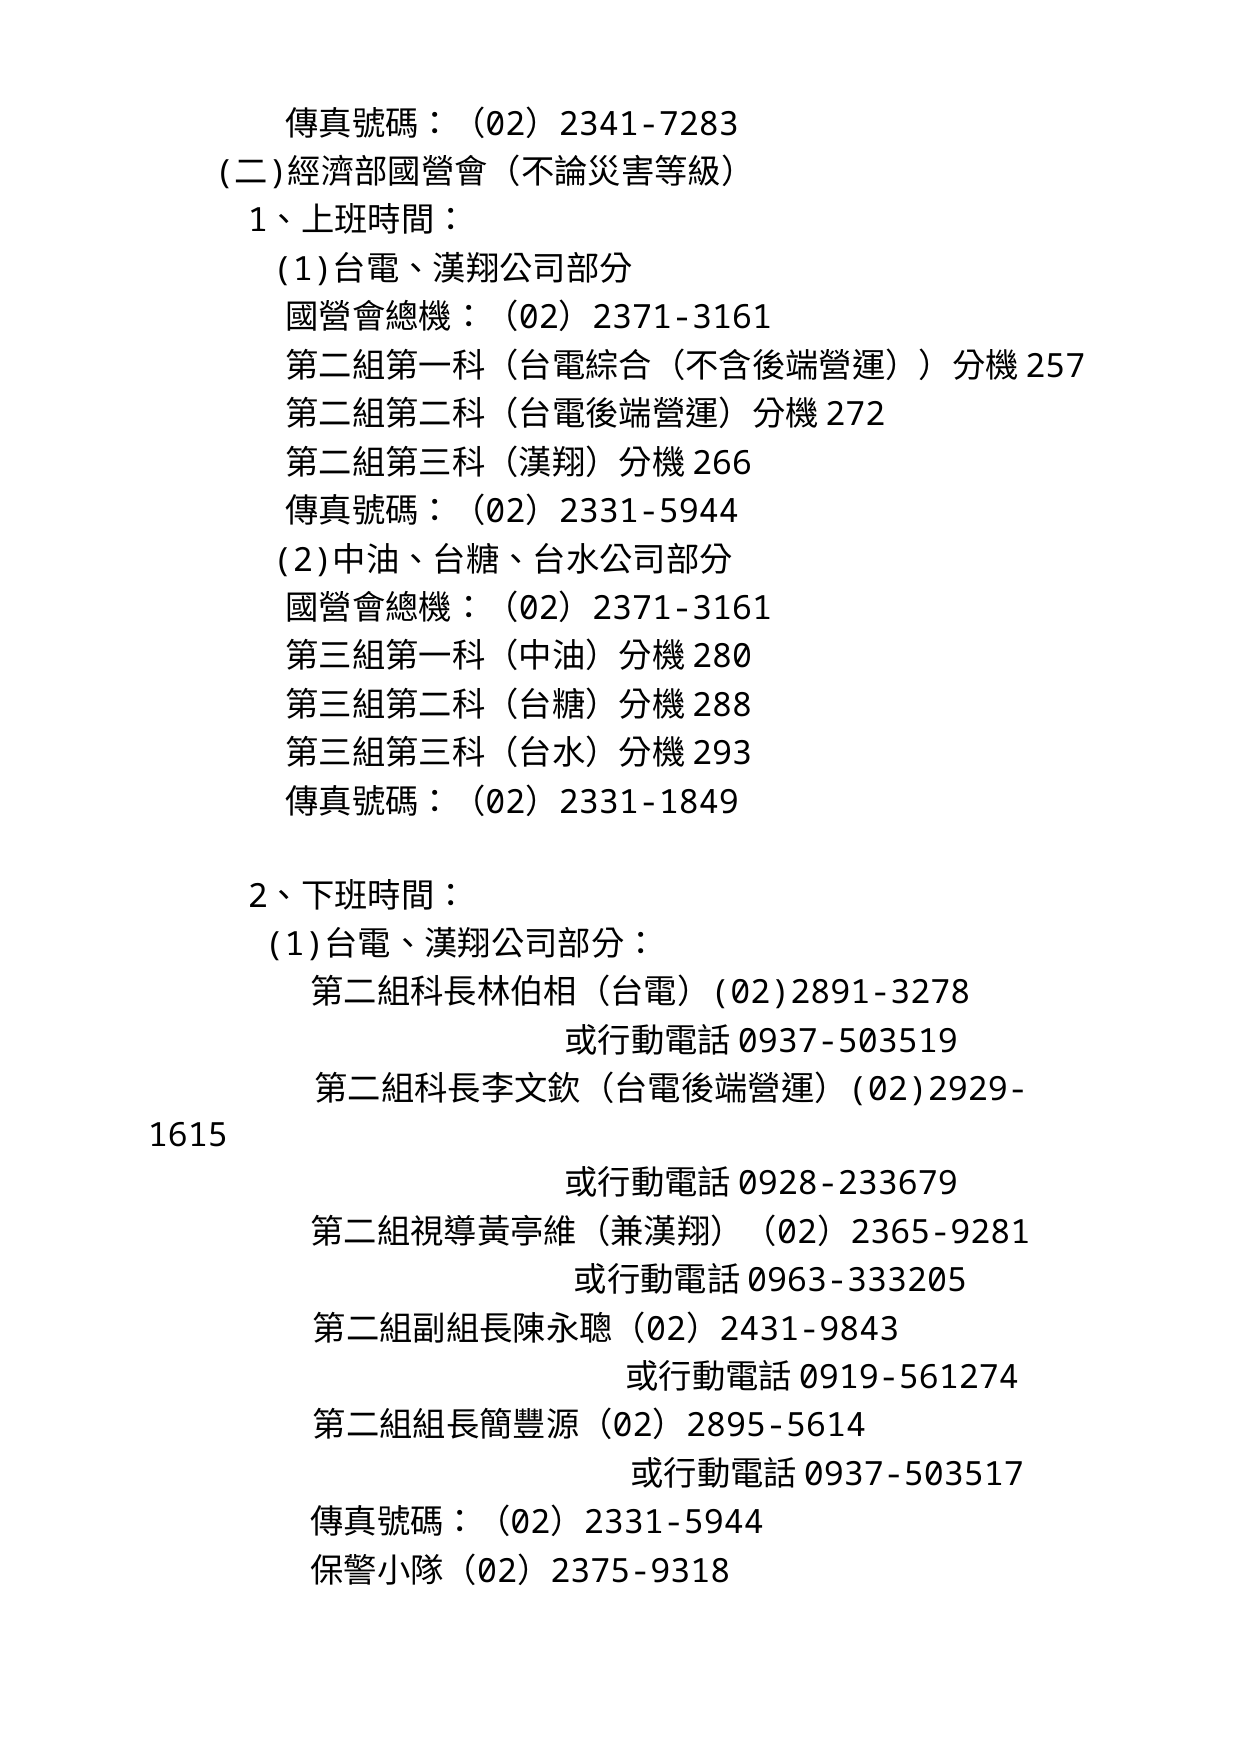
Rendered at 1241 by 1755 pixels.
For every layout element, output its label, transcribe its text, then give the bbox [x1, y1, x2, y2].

text (2)中油、台糖、台水公司部分 [173, 532, 1093, 581]
text 第三組第三科（台水）分機293 [285, 726, 1093, 774]
text 傳真號碼：（02）2331-5944 [310, 1495, 1093, 1543]
text 第二組第二科（台電後端營運）分機272 [285, 387, 1093, 435]
text 傳真號碼：（02）2331-1849 [285, 774, 1093, 823]
text 國營會總機：（02）2371-3161 [285, 581, 1093, 629]
text 傳真號碼：（02）2331-5944 [285, 484, 1093, 532]
text 第三組第二科（台糖）分機288 [285, 678, 1093, 726]
text 傳真號碼：（02）2341-7283 [285, 96, 1093, 145]
text 第二組第三科（漢翔）分機266 [285, 435, 1093, 484]
text 或行動電話0937-503519 [148, 1014, 1093, 1062]
text 2、下班時間： [148, 868, 1093, 917]
text 保警小隊（02）2375-9318 [310, 1543, 1093, 1592]
text 第二組組長簡豐源（02）2895-5614 [312, 1398, 1093, 1447]
text 第二組科長李文欽（台電後端營運）(02)2929-1615 [148, 1062, 1093, 1156]
text 第二組副組長陳永聰（02）2431-9843 [312, 1301, 1093, 1350]
text 第二組科長林伯相（台電）(02)2891-3278 [310, 965, 1093, 1014]
text (二)經濟部國營會（不論災害等級） [148, 145, 1093, 193]
text 第二組視導黃亭維（兼漢翔）（02）2365-9281 [310, 1204, 1093, 1253]
text (1)台電、漢翔公司部分 [173, 242, 1093, 290]
text 或行動電話0919-561274 [305, 1350, 1093, 1398]
text (1)台電、漢翔公司部分： [248, 917, 1093, 965]
text 國營會總機：（02）2371-3161 [285, 290, 1093, 338]
text 或行動電話0937-503517 [310, 1447, 1093, 1495]
text 第二組第一科（台電綜合（不含後端營運））分機257 [285, 338, 1093, 387]
text 1、上班時間： [148, 193, 1093, 242]
text 或行動電話0928-233679 [148, 1156, 1093, 1204]
text 或行動電話0963-333205 [310, 1253, 1093, 1301]
text 第三組第一科（中油）分機280 [285, 629, 1093, 678]
